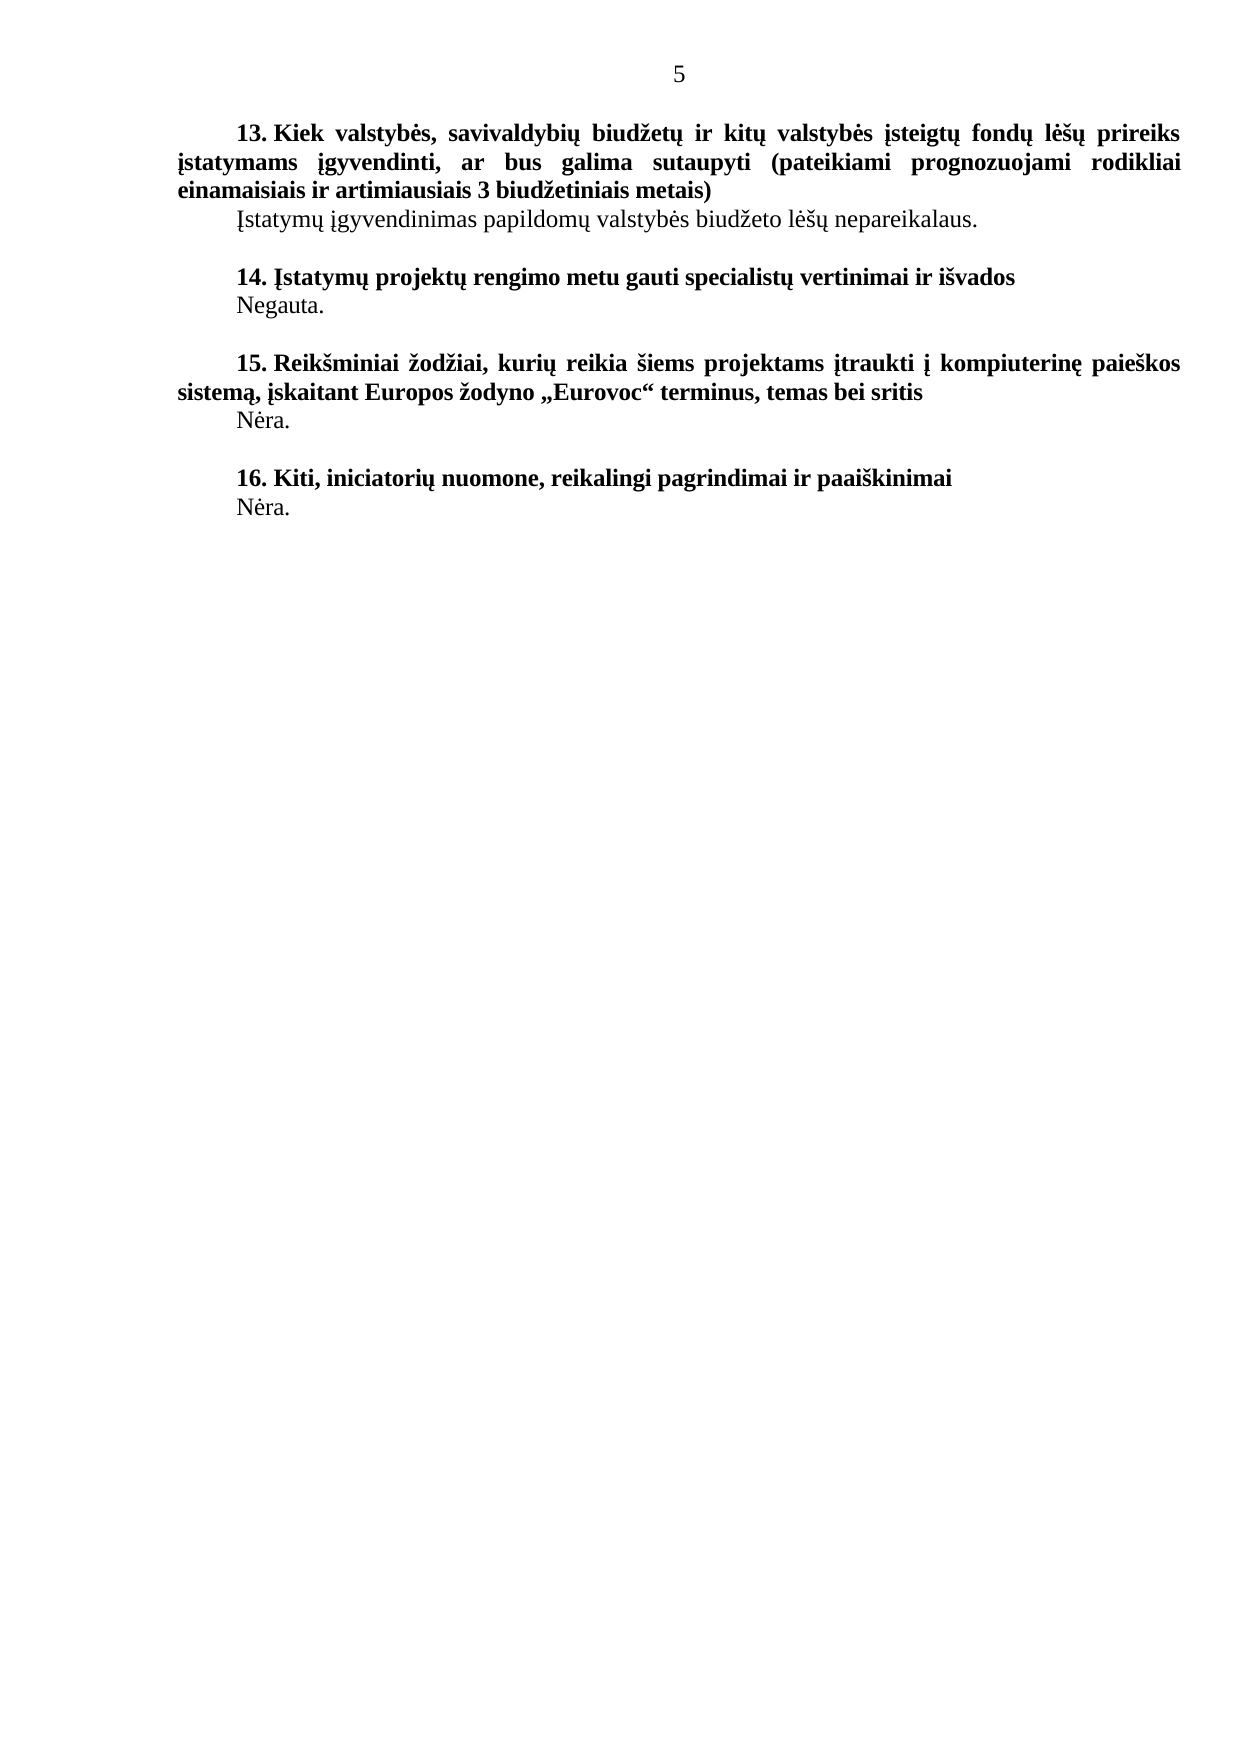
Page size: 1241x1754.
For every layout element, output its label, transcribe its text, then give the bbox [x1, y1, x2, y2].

text 16. Kiti, iniciatorių nuomone, reikalingi pagrindimai ir paaiškinimai [177, 463, 1181, 492]
text Nėra. [177, 492, 1181, 521]
text Įstatymų įgyvendinimas papildomų valstybės biudžeto lėšų nepareikalaus. [177, 204, 1181, 233]
text Nėra. [177, 406, 1181, 434]
text 13. Kiek valstybės, savivaldybių biudžetų ir kitų valstybės įsteigtų fondų lėšų prireiks įstatymams įgyvendinti, ar bus galima sutaupyti (pateikiami prognozuojami rodikliai einamaisiais ir artimiausiais 3 biudžetiniais metais) [177, 118, 1181, 204]
text 15. Reikšminiai žodžiai, kurių reikia šiems projektams įtraukti į kompiuterinę paieškos sistemą, įskaitant Europos žodyno „Eurovoc“ terminus, temas bei sritis [177, 348, 1181, 406]
text Negauta. [177, 291, 1181, 319]
text 14. Įstatymų projektų rengimo metu gauti specialistų vertinimai ir išvados [177, 262, 1181, 291]
